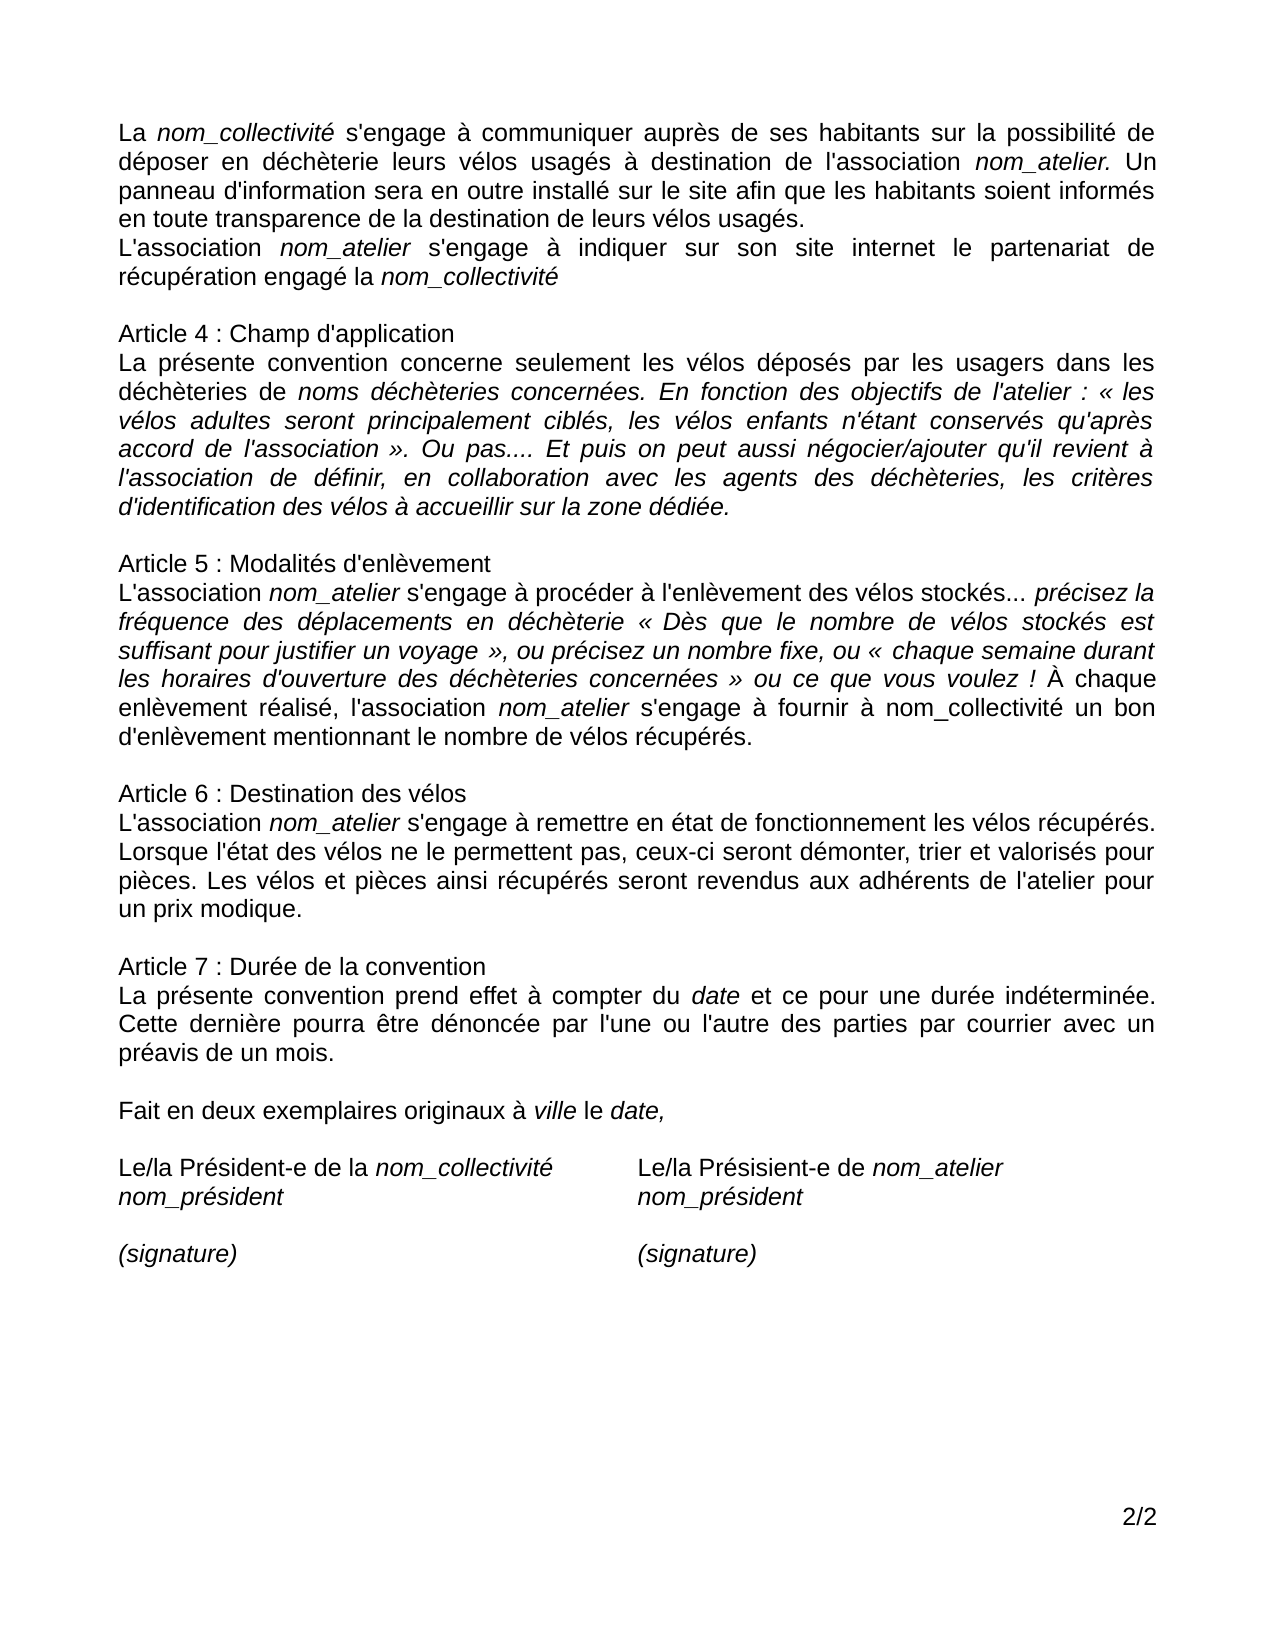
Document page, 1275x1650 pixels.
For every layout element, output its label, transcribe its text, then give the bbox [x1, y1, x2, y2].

table_header Le/la Président-e de la nom_collectivité nom_président (signature) [118, 1153, 637, 1268]
text Fait en deux exemplaires originaux à ville le date, [118, 1096, 1157, 1124]
text La présente convention prend effet à compter du date et ce pour une durée indéterminée. Cette dernière pourra être dénoncée par l'une ou l'autre des parties par courrier avec un préavis de un mois. [118, 981, 1157, 1067]
table_header Le/la Présisient-e de nom_atelier nom_président (signature) [638, 1153, 1157, 1268]
text L'association nom_atelier s'engage à remettre en état de fonctionnement les vélos récupérés. Lorsque l'état des vélos ne le permettent pas, ceux-ci seront démonter, trier et valorisés pour pièces. Les vélos et pièces ainsi récupérés seront revendus aux adhérents de l'atelier pour un prix modique. [118, 808, 1157, 923]
text Article 7 : Durée de la convention [118, 952, 1157, 981]
text Article 5 : Modalités d'enlèvement [118, 549, 1157, 578]
text L'association nom_atelier s'engage à indiquer sur son site internet le partenariat de récupération engagé la nom_collectivité [118, 233, 1157, 291]
text Article 6 : Destination des vélos [118, 779, 1157, 808]
text L'association nom_atelier s'engage à procéder à l'enlèvement des vélos stockés... précisez la fréquence des déplacements en déchèterie « Dès que le nombre de vélos stockés est suffisant pour justifier un voyage », ou précisez un nombre fixe, ou « chaque semaine durant les horaires d'ouverture des déchèteries concernées » ou ce que vous voulez ! À chaque enlèvement réalisé, l'association nom_atelier s'engage à fournir à nom_collectivité un bon d'enlèvement mentionnant le nombre de vélos récupérés. [118, 578, 1157, 751]
text La présente convention concerne seulement les vélos déposés par les usagers dans les déchèteries de noms déchèteries concernées. En fonction des objectifs de l'atelier : « les vélos adultes seront principalement ciblés, les vélos enfants n'étant conservés qu'après accord de l'association ». Ou pas.... Et puis on peut aussi négocier/ajouter qu'il revient à l'association de définir, en collaboration avec les agents des déchèteries, les critères d'identification des vélos à accueillir sur la zone dédiée. [118, 348, 1157, 521]
text Article 4 : Champ d'application [118, 319, 1157, 348]
text La nom_collectivité s'engage à communiquer auprès de ses habitants sur la possibilité de déposer en déchèterie leurs vélos usagés à destination de l'association nom_atelier. Un panneau d'information sera en outre installé sur le site afin que les habitants soient informés en toute transparence de la destination de leurs vélos usagés. [118, 118, 1157, 233]
